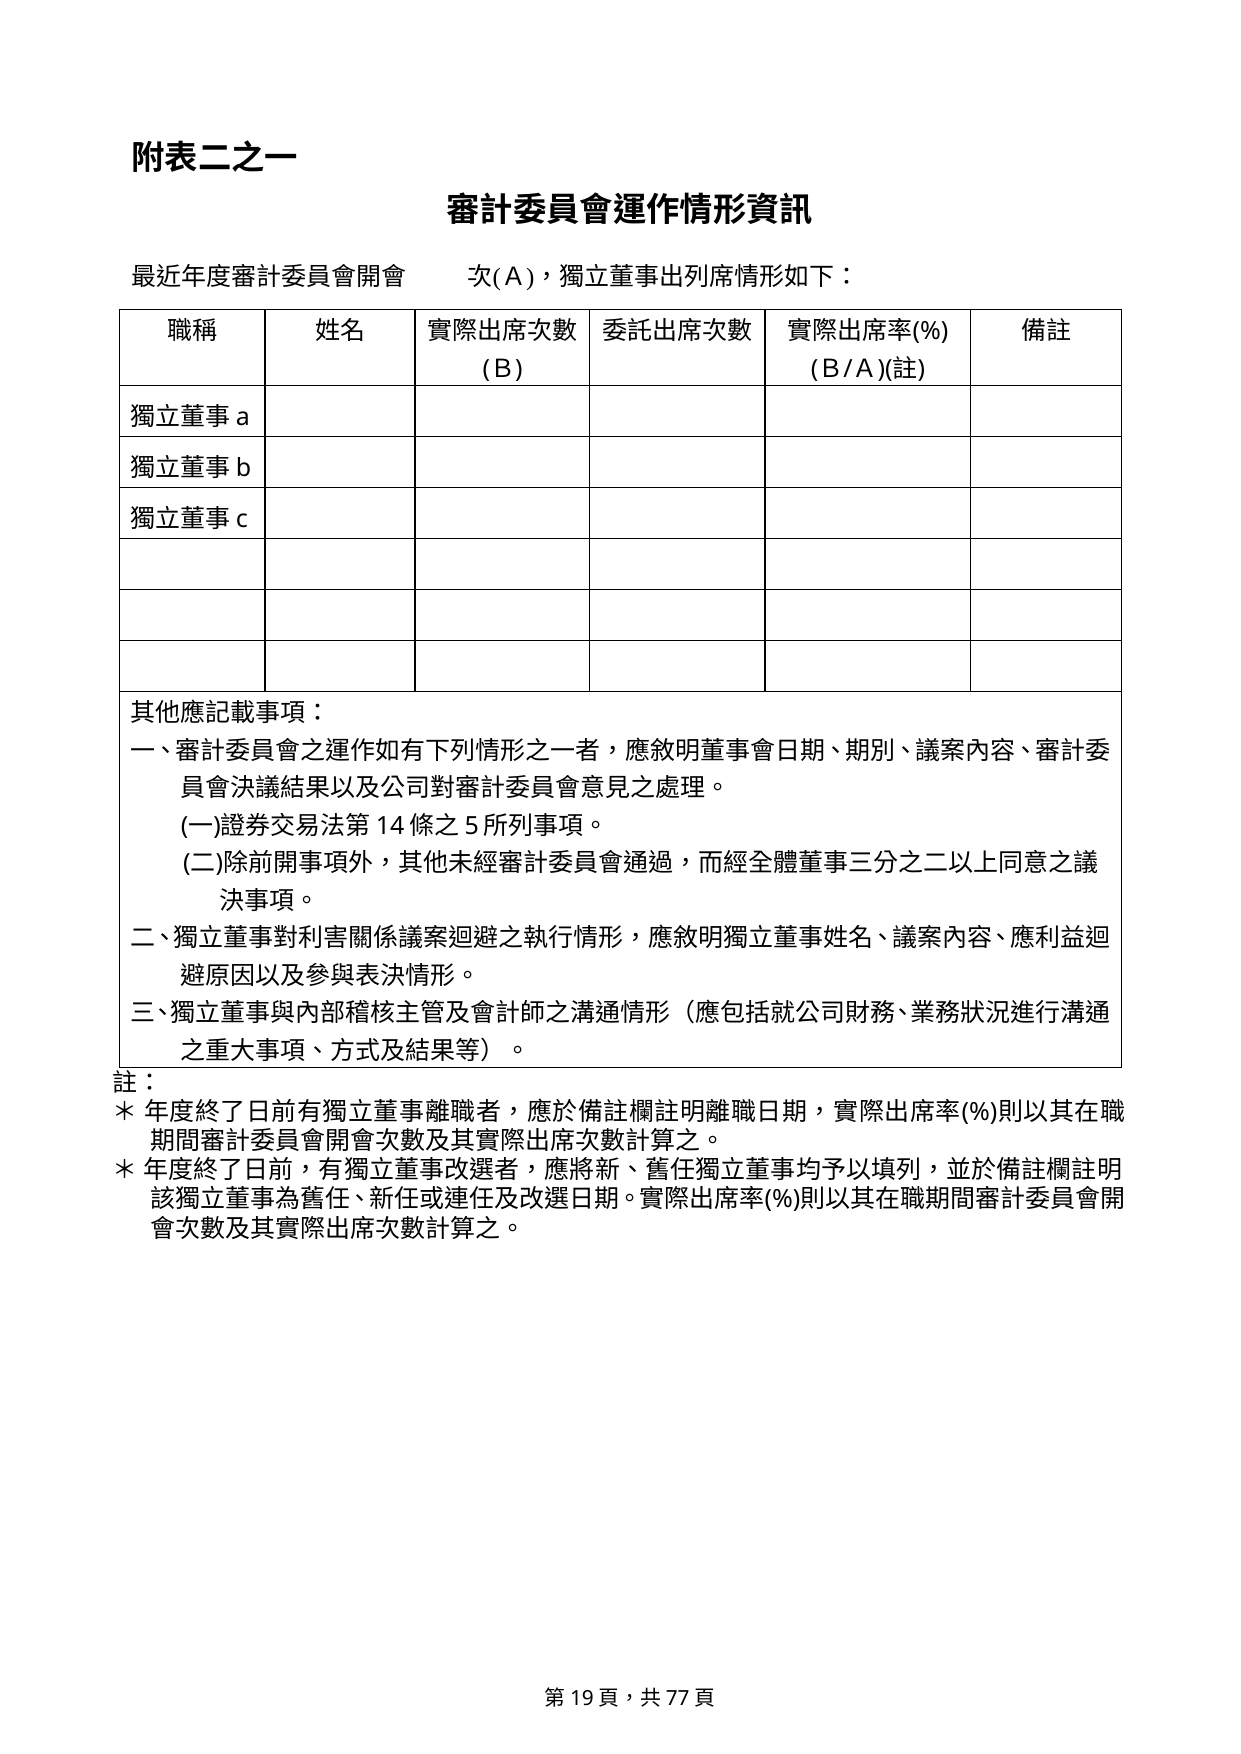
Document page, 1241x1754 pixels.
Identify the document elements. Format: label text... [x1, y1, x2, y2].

table_cell [590, 641, 764, 691]
table_cell [120, 641, 264, 691]
table_cell [416, 590, 589, 640]
table_cell [971, 488, 1121, 538]
table_header 備註 [971, 310, 1121, 384]
table_cell [766, 386, 970, 436]
table_cell [590, 386, 764, 436]
table_cell [766, 488, 970, 538]
table_cell [120, 590, 264, 640]
table_header 姓名 [266, 310, 414, 384]
table_cell 獨立董事a [120, 386, 264, 436]
table_cell [416, 641, 589, 691]
table_cell [971, 539, 1121, 589]
table_cell [266, 437, 414, 487]
table_cell [590, 539, 764, 589]
table_cell [120, 539, 264, 589]
text ＊ 年度終了日前，有獨立董事改選者，應將新、舊任獨立董事均予以填列，並於備註欄註明該獨立董事為舊任、新任或連任及改選日期。實際出席率(%)則以其在職期間審計委員會開會次數及其實際出席次數計算之。 [112, 1155, 1125, 1243]
table_header 實際出席次數(Ｂ) [416, 310, 589, 384]
table_cell [266, 590, 414, 640]
table_cell [971, 641, 1121, 691]
text 最近年度審計委員會開會 次(Ａ)，獨立董事出列席情形如下： [106, 244, 1128, 296]
table_cell [971, 386, 1121, 436]
table_cell [266, 488, 414, 538]
table_cell [590, 437, 764, 487]
table_cell [766, 437, 970, 487]
table_cell [590, 488, 764, 538]
table_cell 其他應記載事項： 一、審計委員會之運作如有下列情形之一者，應敘明董事會日期、期別、議案內容、審計委員會決議結果以及公司對審計委員會意見之處理。 (一)證券交易法第14條之5所列事項。 (二)除前開事項外，其他未經審計委員會通過，而經全體董事三分之二以上同意之議決事項。 二、獨立董事對利害關係議案迴避之執行情形，應敘明獨立董事姓名、議案內容、應利益迴避原因以及參與表決情形。 三、獨立董事與內部稽核主管及會計師之溝通情形（應包括就公司財務、業務狀況進行溝通之重大事項、方式及結果等）。 [120, 692, 1121, 1067]
table_cell [416, 386, 589, 436]
table_cell [266, 641, 414, 691]
table_cell [416, 539, 589, 589]
table_header 職稱 [120, 310, 264, 384]
table_cell [766, 641, 970, 691]
table_cell 獨立董事b [120, 437, 264, 487]
text 註： [112, 1068, 1128, 1097]
text 附表二之一 [131, 131, 1128, 179]
text ＊ 年度終了日前有獨立董事離職者，應於備註欄註明離職日期，實際出席率(%)則以其在職期間審計委員會開會次數及其實際出席次數計算之。 [112, 1097, 1125, 1155]
table_cell [416, 488, 589, 538]
table_cell 獨立董事c [120, 488, 264, 538]
table_header 委託出席次數 [590, 310, 764, 384]
table_cell [766, 590, 970, 640]
text 審計委員會運作情形資訊 [131, 179, 1128, 231]
table_cell [971, 590, 1121, 640]
table_cell [416, 437, 589, 487]
table_cell [590, 590, 764, 640]
table_header 實際出席率(%) (Ｂ/Ａ)(註) [766, 310, 970, 384]
table_cell [266, 539, 414, 589]
table_cell [766, 539, 970, 589]
table_cell [971, 437, 1121, 487]
table_cell [266, 386, 414, 436]
